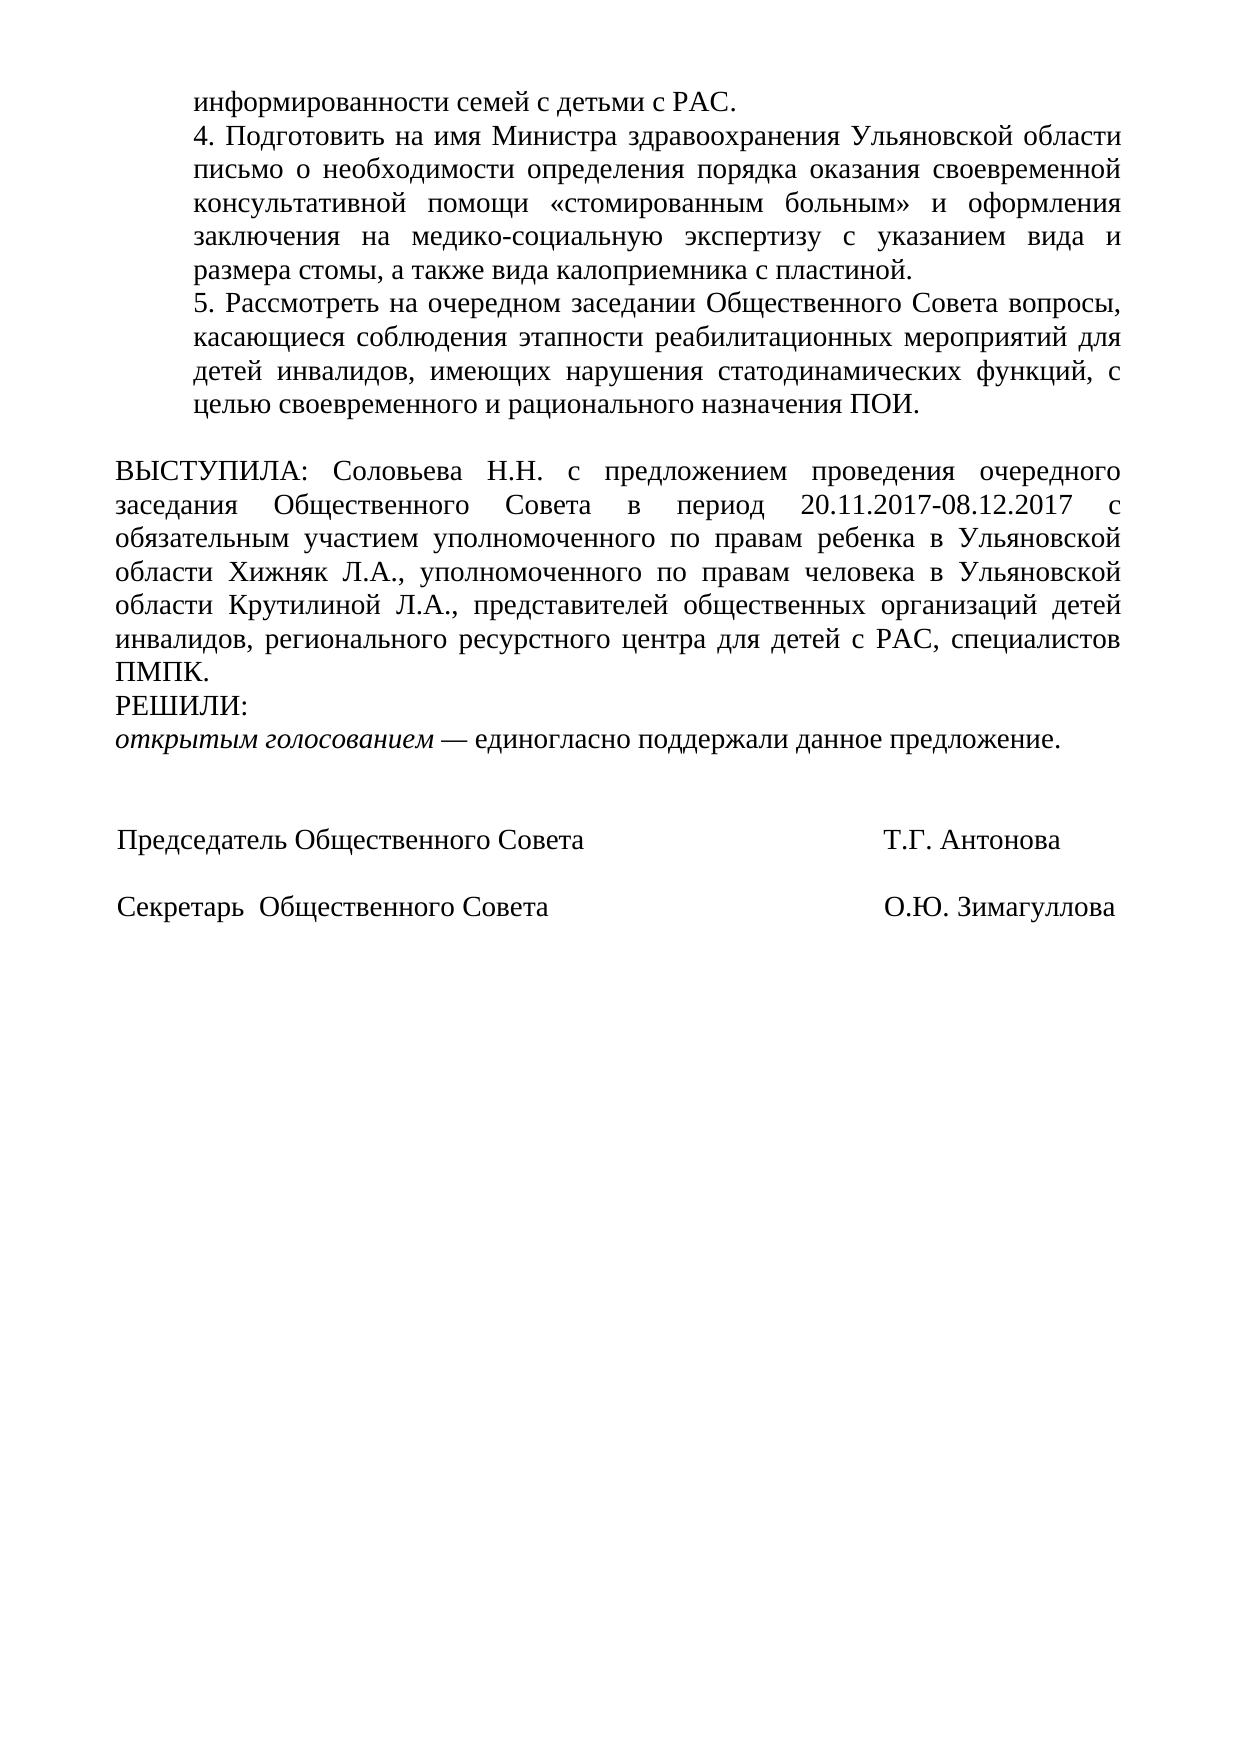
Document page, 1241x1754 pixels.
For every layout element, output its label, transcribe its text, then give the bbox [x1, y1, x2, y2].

text Председатель Общественного Совета Т.Г. Антонова [115, 822, 1122, 856]
list РЕШИЛИ: [115, 688, 1122, 722]
text Секретарь Общественного Совета О.Ю. Зимагуллова [115, 889, 1122, 923]
list ВЫСТУПИЛА: Соловьева Н.Н. с предложением проведения очередного заседания Общественного Совета в период 20.11.2017-08.12.2017 с обязательным участием уполномоченного по правам ребенка в Ульяновской области Хижняк Л.А., уполномоченного по правам человека в Ульяновской области Крутилиной Л.А., представителей общественных организаций детей инвалидов, регионального ресурстного центра для детей с РАС, специалистов ПМПК. [115, 453, 1122, 688]
list открытым голосованием — единогласно поддержали данное предложение. [115, 722, 1122, 755]
list 5. Рассмотреть на очередном заседании Общественного Совета вопросы, касающиеся соблюдения этапности реабилитационных мероприятий для детей инвалидов, имеющих нарушения статодинамических функций, с целью своевременного и рационального назначения ПОИ. [156, 286, 1122, 420]
list 4. Подготовить на имя Министра здравоохранения Ульяновской области письмо о необходимости определения порядка оказания своевременной консультативной помощи «стомированным больным» и оформления заключения на медико-социальную экспертизу с указанием вида и размера стомы, а также вида калоприемника с пластиной. [156, 118, 1122, 286]
list информированности семей с детьми с РАС. [156, 84, 1122, 118]
